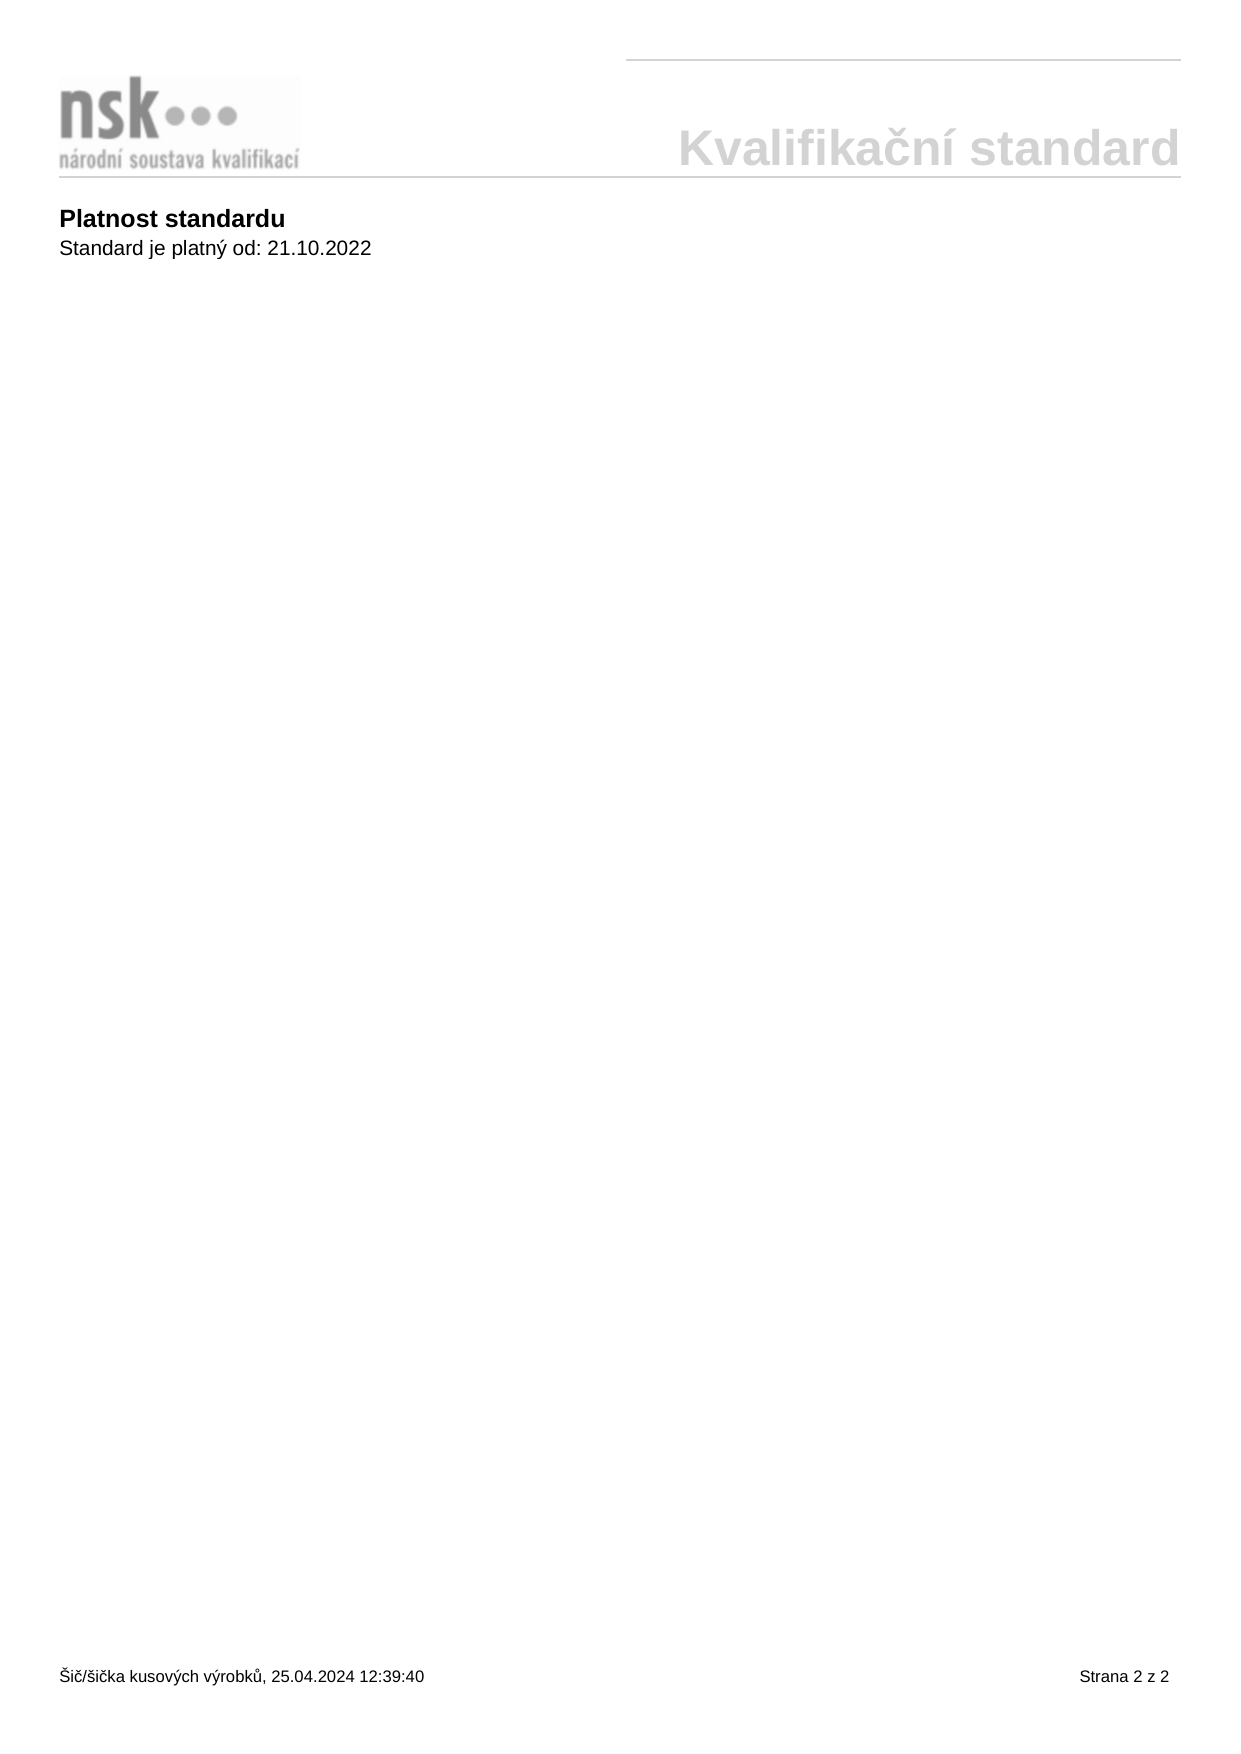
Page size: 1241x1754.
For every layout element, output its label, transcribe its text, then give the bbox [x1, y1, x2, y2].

table_cell [620, 1159, 626, 1409]
table_cell [862, 1159, 1093, 1409]
table_cell [1169, 1409, 1181, 1658]
table_cell Kvalifikační standard [626, 61, 1181, 176]
table_cell [59, 194, 483, 200]
table_cell [626, 259, 862, 559]
table_cell [626, 859, 862, 1159]
table_cell [59, 259, 483, 559]
table_cell [620, 859, 626, 1159]
table_cell [59, 178, 1181, 194]
table_cell [1093, 559, 1169, 859]
table_cell [1093, 1409, 1169, 1658]
table_cell [626, 559, 862, 859]
table_cell [862, 1409, 1093, 1658]
table_cell [862, 194, 1093, 200]
table_cell [620, 259, 626, 559]
table_cell [484, 259, 620, 559]
table_cell [626, 1159, 862, 1409]
table_cell Standard je platný od: 21.10.2022 [59, 236, 1181, 259]
picture [58, 59, 621, 171]
table_cell [484, 171, 620, 176]
table_cell [59, 859, 483, 1159]
table_cell [862, 259, 1093, 559]
table_cell [620, 559, 626, 859]
table_cell [1169, 559, 1181, 859]
table_cell [626, 1409, 862, 1658]
table_cell [1093, 1159, 1169, 1409]
table_cell [59, 559, 483, 859]
table_cell [1169, 859, 1181, 1159]
table_cell [484, 1409, 620, 1658]
table_cell [620, 1409, 626, 1658]
table_cell [59, 171, 483, 176]
table_cell [484, 1159, 620, 1409]
table_cell [1093, 194, 1169, 200]
table_cell [1093, 859, 1169, 1159]
table_cell [626, 194, 862, 200]
table_cell [1169, 1159, 1181, 1409]
table_cell Platnost standardu [59, 200, 1181, 236]
table_cell [1169, 194, 1181, 200]
table_cell [862, 559, 1093, 859]
table_cell [862, 859, 1093, 1159]
table_cell [484, 859, 620, 1159]
table_cell [484, 559, 620, 859]
table_cell [484, 194, 620, 200]
table_cell [59, 1159, 483, 1409]
table_cell Šič/šička kusových výrobků, 25.04.2024 12:39:40 [59, 1658, 862, 1694]
table_cell [1169, 259, 1181, 559]
table_cell [1169, 1658, 1181, 1694]
table_cell Strana 2 z 2 [862, 1658, 1169, 1694]
table_cell [59, 1409, 483, 1658]
table_cell [1093, 259, 1169, 559]
table_cell [621, 59, 626, 170]
